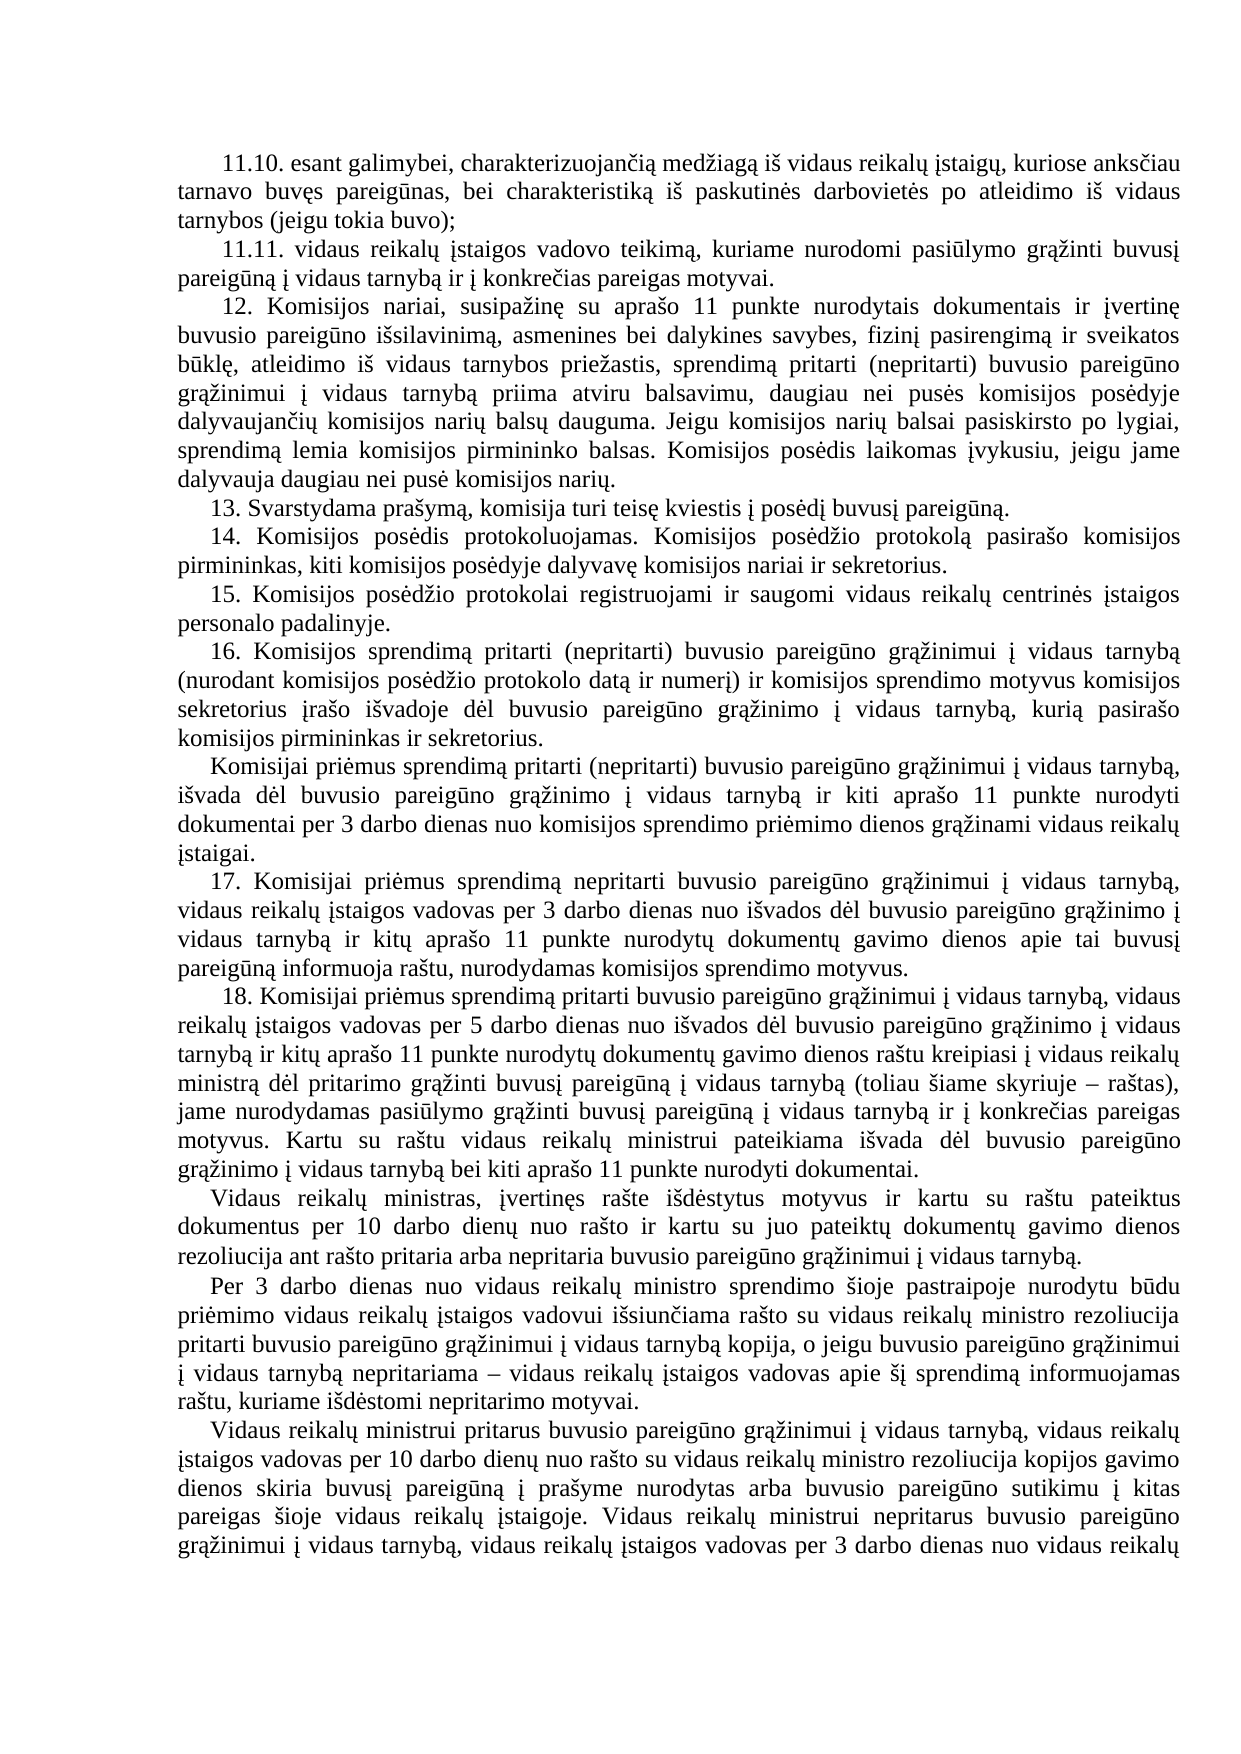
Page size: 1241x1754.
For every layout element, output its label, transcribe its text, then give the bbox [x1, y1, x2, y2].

text 18. Komisijai priėmus sprendimą pritarti buvusio pareigūno grąžinimui į vidaus tarnybą, vidaus reikalų įstaigos vadovas per 5 darbo dienas nuo išvados dėl buvusio pareigūno grąžinimo į vidaus tarnybą ir kitų aprašo 11 punkte nurodytų dokumentų gavimo dienos raštu kreipiasi į vidaus reikalų ministrą dėl pritarimo grąžinti buvusį pareigūną į vidaus tarnybą (toliau šiame skyriuje – raštas), jame nurodydamas pasiūlymo grąžinti buvusį pareigūną į vidaus tarnybą ir į konkrečias pareigas motyvus. Kartu su raštu vidaus reikalų ministrui pateikiama išvada dėl buvusio pareigūno grąžinimo į vidaus tarnybą bei kiti aprašo 11 punkte nurodyti dokumentai. [177, 981, 1181, 1183]
text Per 3 darbo dienas nuo vidaus reikalų ministro sprendimo šioje pastraipoje nurodytu būdu priėmimo vidaus reikalų įstaigos vadovui išsiunčiama rašto su vidaus reikalų ministro rezoliucija pritarti buvusio pareigūno grąžinimui į vidaus tarnybą kopija, o jeigu buvusio pareigūno grąžinimui į vidaus tarnybą nepritariama – vidaus reikalų įstaigos vadovas apie šį sprendimą informuojamas raštu, kuriame išdėstomi nepritarimo motyvai. [177, 1271, 1181, 1415]
text Vidaus reikalų ministrui pritarus buvusio pareigūno grąžinimui į vidaus tarnybą, vidaus reikalų įstaigos vadovas per 10 darbo dienų nuo rašto su vidaus reikalų ministro rezoliucija kopijos gavimo dienos skiria buvusį pareigūną į prašyme nurodytas arba buvusio pareigūno sutikimu į kitas pareigas šioje vidaus reikalų įstaigoje. Vidaus reikalų ministrui nepritarus buvusio pareigūno grąžinimui į vidaus tarnybą, vidaus reikalų įstaigos vadovas per 3 darbo dienas nuo vidaus reikalų [177, 1415, 1181, 1559]
text 14. Komisijos posėdis protokoluojamas. Komisijos posėdžio protokolą pasirašo komisijos pirmininkas, kiti komisijos posėdyje dalyvavę komisijos nariai ir sekretorius. [177, 521, 1181, 579]
text 12. Komisijos nariai, susipažinę su aprašo 11 punkte nurodytais dokumentais ir įvertinę buvusio pareigūno išsilavinimą, asmenines bei dalykines savybes, fizinį pasirengimą ir sveikatos būklę, atleidimo iš vidaus tarnybos priežastis, sprendimą pritarti (nepritarti) buvusio pareigūno grąžinimui į vidaus tarnybą priima atviru balsavimu, daugiau nei pusės komisijos posėdyje dalyvaujančių komisijos narių balsų dauguma. Jeigu komisijos narių balsai pasiskirsto po lygiai, sprendimą lemia komisijos pirmininko balsas. Komisijos posėdis laikomas įvykusiu, jeigu jame dalyvauja daugiau nei pusė komisijos narių. [177, 291, 1181, 493]
text 11.10. esant galimybei, charakterizuojančią medžiagą iš vidaus reikalų įstaigų, kuriose anksčiau tarnavo buvęs pareigūnas, bei charakteristiką iš paskutinės darbovietės po atleidimo iš vidaus tarnybos (jeigu tokia buvo); [177, 148, 1181, 234]
text Vidaus reikalų ministras, įvertinęs rašte išdėstytus motyvus ir kartu su raštu pateiktus dokumentus per 10 darbo dienų nuo rašto ir kartu su juo pateiktų dokumentų gavimo dienos rezoliucija ant rašto pritaria arba nepritaria buvusio pareigūno grąžinimui į vidaus tarnybą. [177, 1183, 1181, 1271]
text 16. Komisijos sprendimą pritarti (nepritarti) buvusio pareigūno grąžinimui į vidaus tarnybą (nurodant komisijos posėdžio protokolo datą ir numerį) ir komisijos sprendimo motyvus komisijos sekretorius įrašo išvadoje dėl buvusio pareigūno grąžinimo į vidaus tarnybą, kurią pasirašo komisijos pirmininkas ir sekretorius. [177, 636, 1181, 751]
text 11.11. vidaus reikalų įstaigos vadovo teikimą, kuriame nurodomi pasiūlymo grąžinti buvusį pareigūną į vidaus tarnybą ir į konkrečias pareigas motyvai. [177, 234, 1181, 291]
text Komisijai priėmus sprendimą pritarti (nepritarti) buvusio pareigūno grąžinimui į vidaus tarnybą, išvada dėl buvusio pareigūno grąžinimo į vidaus tarnybą ir kiti aprašo 11 punkte nurodyti dokumentai per 3 darbo dienas nuo komisijos sprendimo priėmimo dienos grąžinami vidaus reikalų įstaigai. [177, 751, 1181, 866]
text 13. Svarstydama prašymą, komisija turi teisę kviestis į posėdį buvusį pareigūną. [177, 493, 1181, 521]
text 15. Komisijos posėdžio protokolai registruojami ir saugomi vidaus reikalų centrinės įstaigos personalo padalinyje. [177, 579, 1181, 636]
text 17. Komisijai priėmus sprendimą nepritarti buvusio pareigūno grąžinimui į vidaus tarnybą, vidaus reikalų įstaigos vadovas per 3 darbo dienas nuo išvados dėl buvusio pareigūno grąžinimo į vidaus tarnybą ir kitų aprašo 11 punkte nurodytų dokumentų gavimo dienos apie tai buvusį pareigūną informuoja raštu, nurodydamas komisijos sprendimo motyvus. [177, 866, 1181, 981]
